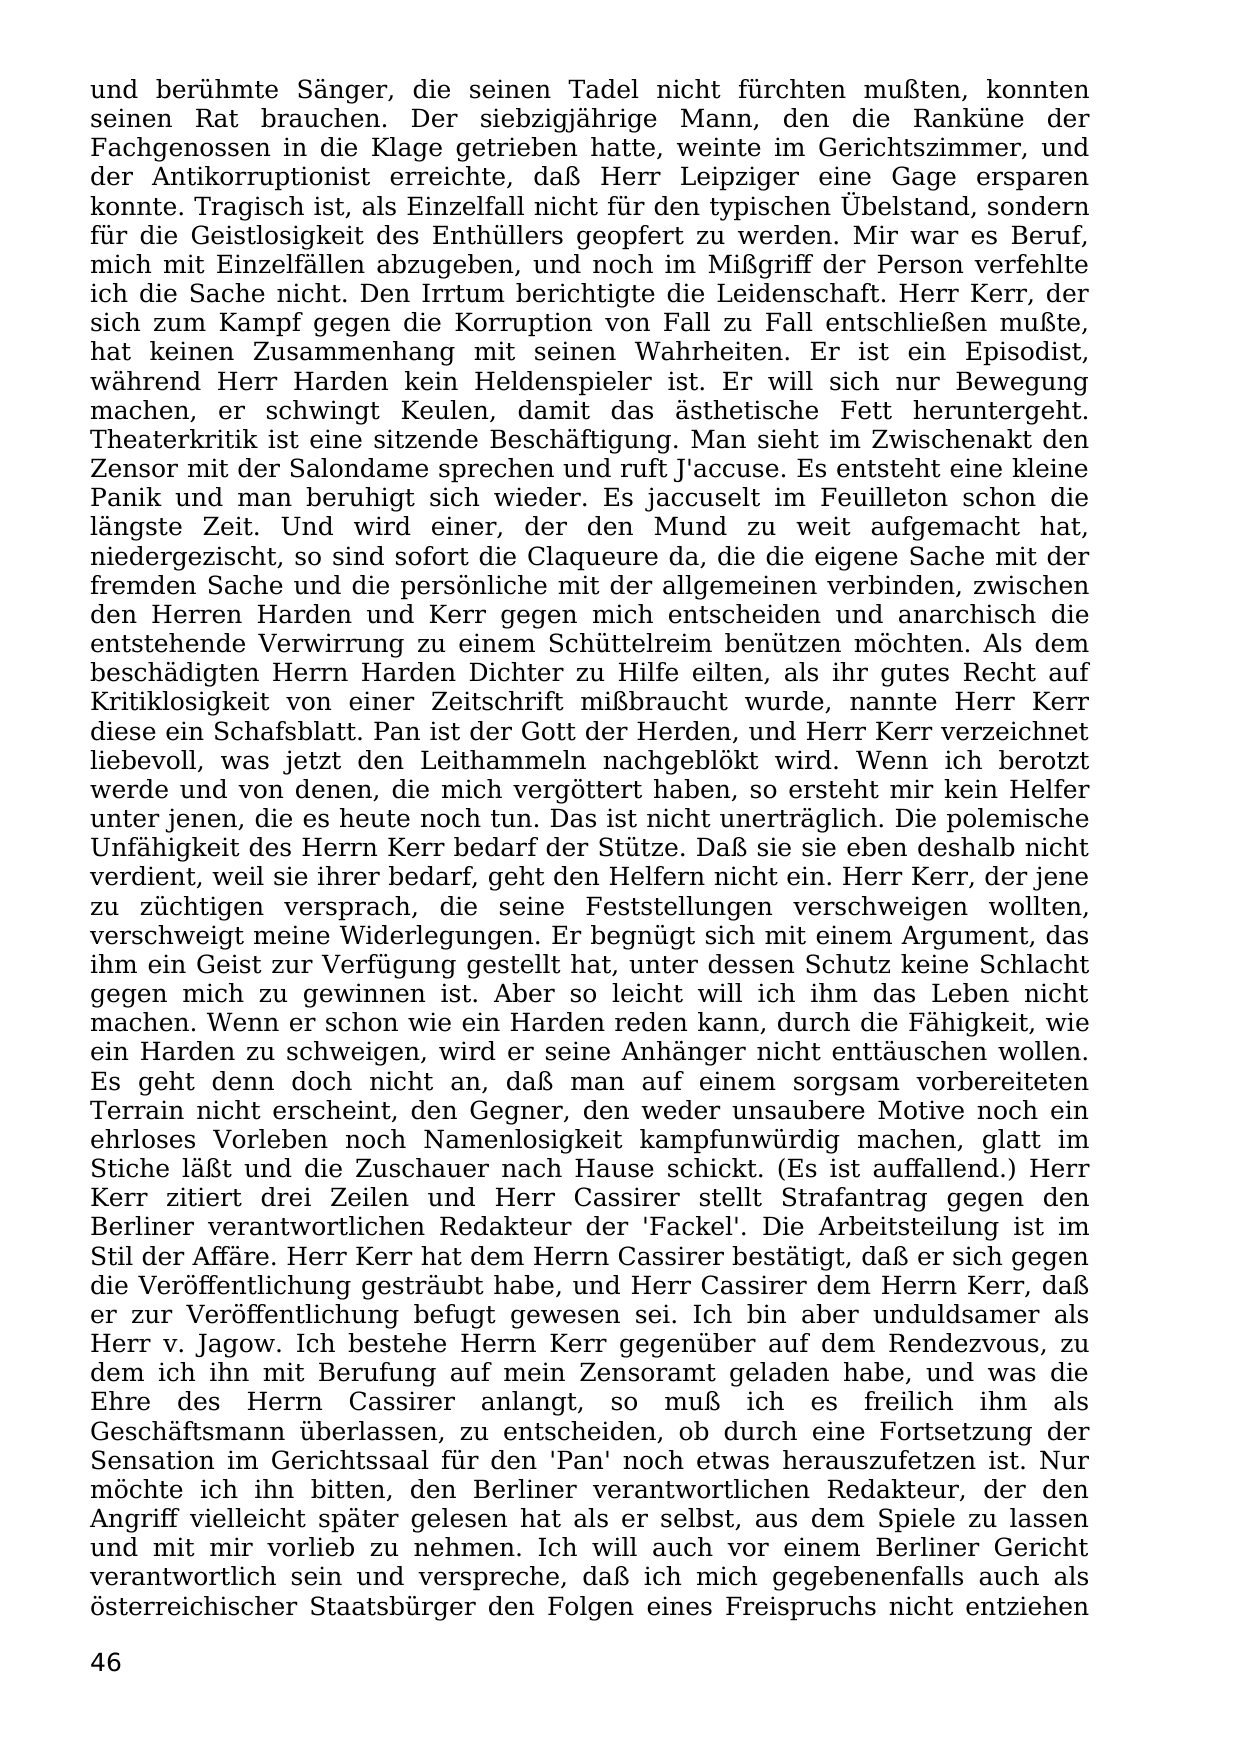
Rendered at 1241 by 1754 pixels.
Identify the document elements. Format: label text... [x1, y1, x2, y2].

text und berühmte Sänger, die seinen Tadel nicht fürchten mußten, konnten seinen Rat brauchen. Der siebzigjährige Mann, den die Ranküne der Fachgenossen in die Klage getrieben hatte, weinte im Gerichtszimmer, und der Antikorruptionist erreichte, daß Herr Leipziger eine Gage ersparen konnte. Tragisch ist, als Einzelfall nicht für den typischen Übelstand, sondern für die Geistlosigkeit des Enthüllers geopfert zu werden. Mir war es Beruf, mich mit Einzelfällen abzugeben, und noch im Mißgriff der Person verfehlte ich die Sache nicht. Den Irrtum berichtigte die Leidenschaft. Herr Kerr, der sich zum Kampf gegen die Korruption von Fall zu Fall entschließen mußte, hat keinen Zusammenhang mit seinen Wahrheiten. Er ist ein Episodist, während Herr Harden kein Heldenspieler ist. Er will sich nur Bewegung machen, er schwingt Keulen, damit das ästhetische Fett heruntergeht. Theaterkritik ist eine sitzende Beschäftigung. Man sieht im Zwischenakt den Zensor mit der Salondame sprechen und ruft J'accuse. Es entsteht eine kleine Panik und man beruhigt sich wieder. Es jaccuselt im Feuilleton schon die längste Zeit. Und wird einer, der den Mund zu weit aufgemacht hat, niedergezischt, so sind sofort die Claqueure da, die die eigene Sache mit der fremden Sache und die persönliche mit der allgemeinen verbinden, zwischen den Herren Harden und Kerr gegen mich entscheiden und anarchisch die entstehende Verwirrung zu einem Schüttelreim benützen möchten. Als dem beschädigten Herrn Harden Dichter zu Hilfe eilten, als ihr gutes Recht auf Kritiklosigkeit von einer Zeitschrift mißbraucht wurde, nannte Herr Kerr diese ein Schafsblatt. Pan ist der Gott der Herden, und Herr Kerr verzeichnet liebevoll, was jetzt den Leithammeln nachgeblökt wird. Wenn ich berotzt werde und von denen, die mich vergöttert haben, so ersteht mir kein Helfer unter jenen, die es heute noch tun. Das ist nicht unerträglich. Die polemische Unfähigkeit des Herrn Kerr bedarf der Stütze. Daß sie sie eben deshalb nicht verdient, weil sie ihrer bedarf, geht den Helfern nicht ein. Herr Kerr, der jene zu züchtigen versprach, die seine Feststellungen verschweigen wollten, verschweigt meine Widerlegungen. Er begnügt sich mit einem Argument, das ihm ein Geist zur Verfügung gestellt hat, unter dessen Schutz keine Schlacht gegen mich zu gewinnen ist. Aber so leicht will ich ihm das Leben nicht machen. Wenn er schon wie ein Harden reden kann, durch die Fähigkeit, wie ein Harden zu schweigen, wird er seine Anhänger nicht enttäuschen wollen. Es geht denn doch nicht an, daß man auf einem sorgsam vorbereiteten Terrain nicht erscheint, den Gegner, den weder unsaubere Motive noch ein ehrloses Vorleben noch Namenlosigkeit kampfunwürdig machen, glatt im Stiche läßt und die Zuschauer nach Hause schickt. (Es ist auffallend.) Herr Kerr zitiert drei Zeilen und Herr Cassirer stellt Strafantrag gegen den Berliner verantwortlichen Redakteur der 'Fackel'. Die Arbeitsteilung ist im Stil der Affäre. Herr Kerr hat dem Herrn Cassirer bestätigt, daß er sich gegen die Veröffentlichung gesträubt habe, und Herr Cassirer dem Herrn Kerr, daß er zur Veröffentlichung befugt gewesen sei. Ich bin aber unduldsamer als Herr v. Jagow. Ich bestehe Herrn Kerr gegenüber auf dem Rendezvous, zu dem ich ihn mit Berufung auf mein Zensoramt geladen habe, und was die Ehre des Herrn Cassirer anlangt, so muß ich es freilich ihm als Geschäftsmann überlassen, zu entscheiden, ob durch eine Fortsetzung der Sensation im Gerichtssaal für den 'Pan' noch etwas herauszufetzen ist. Nur möchte ich ihn bitten, den Berliner verantwortlichen Redakteur, der den Angriff vielleicht später gelesen hat als er selbst, aus dem Spiele zu lassen und mit mir vorlieb zu nehmen. Ich will auch vor einem Berliner Gericht verantwortlich sein und verspreche, daß ich mich gegebenenfalls auch als österreichischer Staatsbürger den Folgen eines Freispruchs nicht entziehen [90, 75, 1091, 1621]
